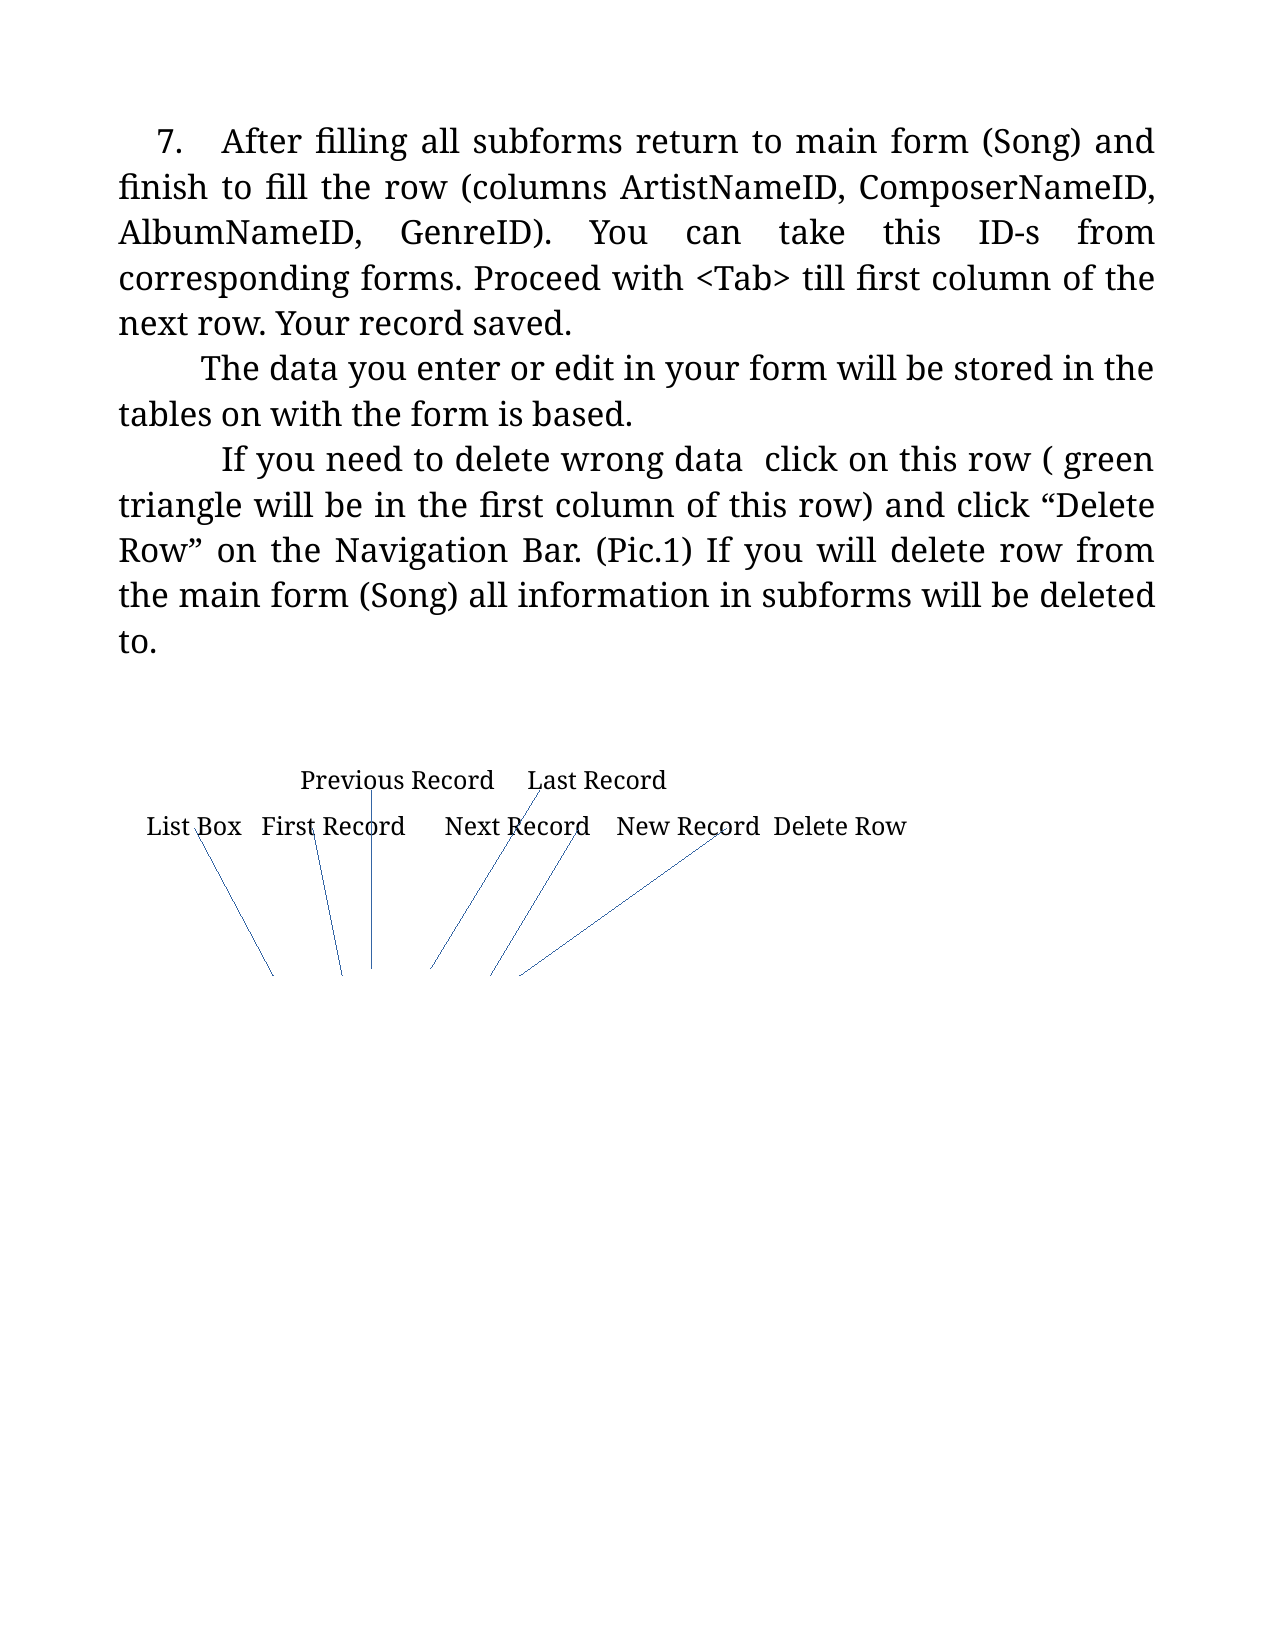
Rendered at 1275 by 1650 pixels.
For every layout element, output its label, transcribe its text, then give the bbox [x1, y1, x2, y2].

text The data you enter or edit in your form will be stored in the tables on with the form is based. [118, 345, 1157, 436]
text Previous Record Last Record [118, 754, 1157, 799]
text 7. After filling all subforms return to main form (Song) and finish to fill the row (columns ArtistNameID, ComposerNameID, AlbumNameID, GenreID). You can take this ID-s from corresponding forms. Proceed with <Tab> till first column of the next row. Your record saved. [118, 118, 1157, 345]
text List Box First Record Next Record New Record Delete Row [118, 799, 371, 845]
text If you need to delete wrong data click on this row ( green triangle will be in the first column of this row) and click “Delete Row” on the Navigation Bar. (Pic.1) If you will delete row from the main form (Song) all information in subforms will be deleted to. [118, 436, 1157, 663]
text List Box First Record Next Record New Record Delete Row [372, 799, 1157, 845]
